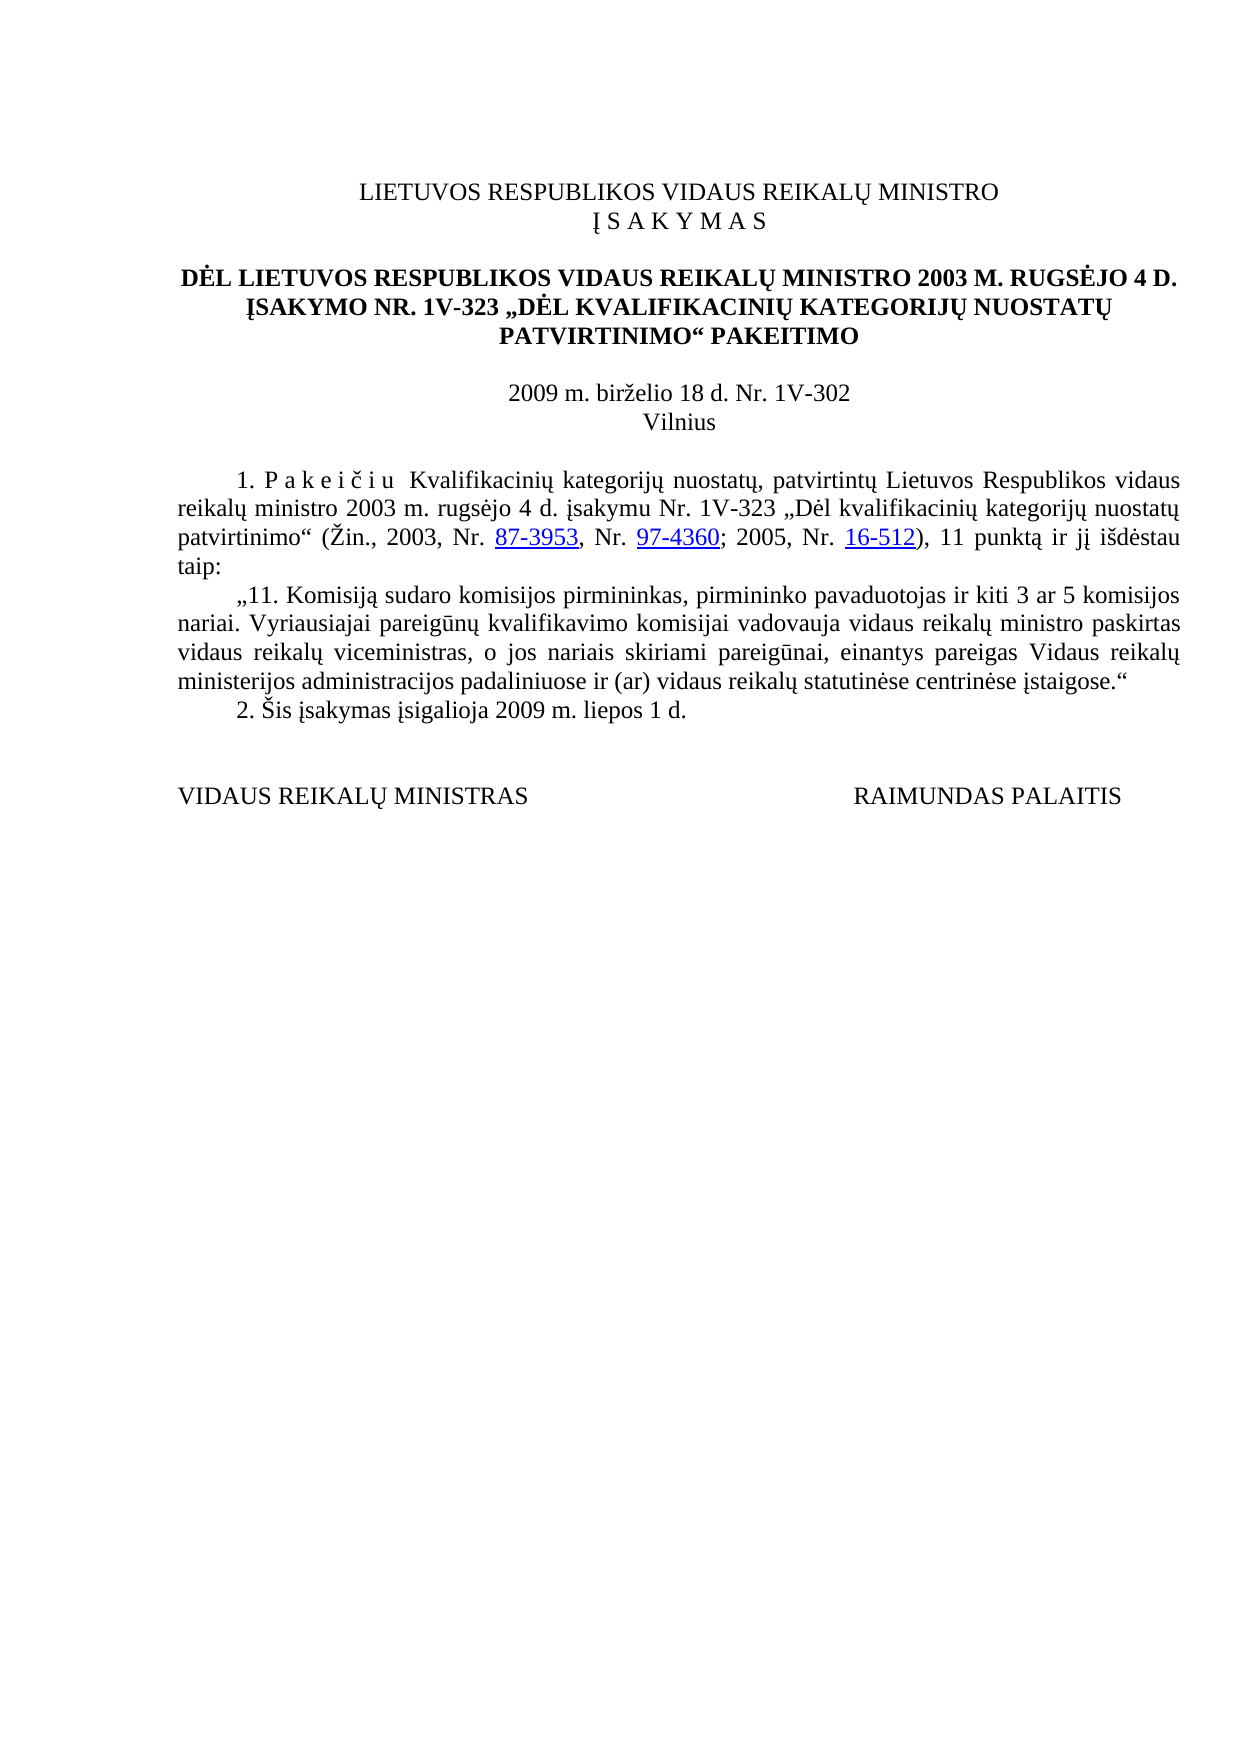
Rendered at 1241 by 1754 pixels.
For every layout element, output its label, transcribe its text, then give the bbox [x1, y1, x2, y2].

text Vilnius [177, 407, 1181, 436]
text 2009 m. birželio 18 d. Nr. 1V-302 [177, 378, 1181, 407]
text LIETUVOS RESPUBLIKOS VIDAUS REIKALŲ MINISTRO [177, 177, 1181, 206]
text 1. Pakeičiu Kvalifikacinių kategorijų nuostatų, patvirtintų Lietuvos Respublikos vidaus reikalų ministro 2003 m. rugsėjo 4 d. įsakymu Nr. 1V-323 „Dėl kvalifikacinių kategorijų nuostatų patvirtinimo“ (Žin., 2003, Nr. 87-3953, Nr. 97-4360; 2005, Nr. 16-512), 11 punktą ir jį išdėstau taip: [177, 465, 1181, 580]
text DĖL LIETUVOS RESPUBLIKOS VIDAUS REIKALŲ MINISTRO 2003 M. RUGSĖJO 4 D. ĮSAKYMO NR. 1V-323 „DĖL KVALIFIKACINIŲ KATEGORIJŲ NUOSTATŲ PATVIRTINIMO“ PAKEITIMO [177, 263, 1181, 350]
text VIDAUS REIKALŲ MINISTRAS RAIMUNDAS PALAITIS [177, 781, 1181, 810]
text „11. Komisiją sudaro komisijos pirmininkas, pirmininko pavaduotojas ir kiti 3 ar 5 komisijos nariai. Vyriausiajai pareigūnų kvalifikavimo komisijai vadovauja vidaus reikalų ministro paskirtas vidaus reikalų viceministras, o jos nariais skiriami pareigūnai, einantys pareigas Vidaus reikalų ministerijos administracijos padaliniuose ir (ar) vidaus reikalų statutinėse centrinėse įstaigose.“ [177, 580, 1181, 695]
text ĮSAKYMAS [177, 206, 1181, 235]
text 2. Šis įsakymas įsigalioja 2009 m. liepos 1 d. [177, 695, 1181, 723]
